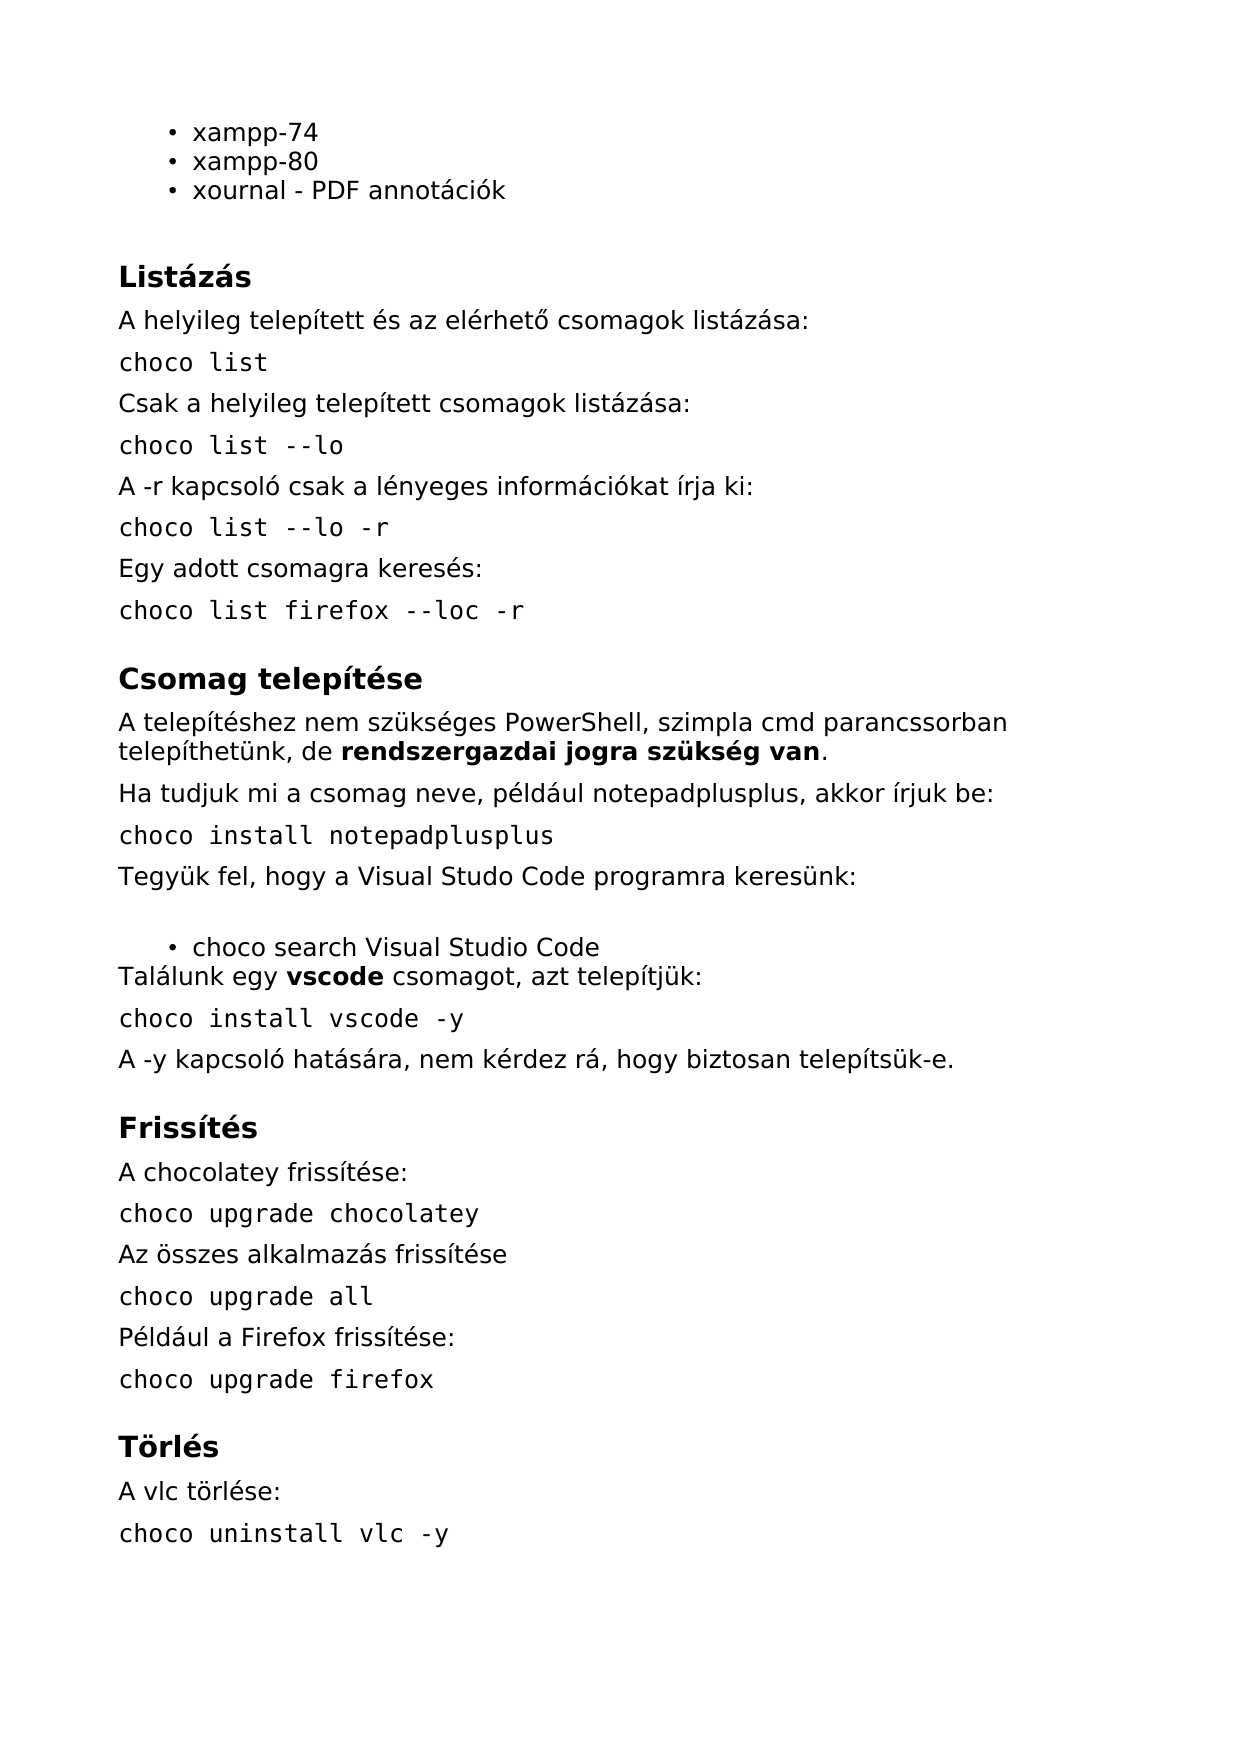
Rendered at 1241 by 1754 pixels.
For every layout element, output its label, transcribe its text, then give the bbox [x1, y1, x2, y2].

text choco uninstall vlc -y [118, 1519, 1122, 1548]
text A -r kapcsoló csak a lényeges információkat írja ki: [118, 472, 1122, 501]
text choco list --lo [118, 431, 1122, 460]
text Találunk egy vscode csomagot, azt telepítjük: [118, 962, 1122, 991]
text Például a Firefox frissítése: [118, 1323, 1122, 1352]
text A chocolatey frissítése: [118, 1158, 1122, 1187]
text A telepítéshez nem szükséges PowerShell, szimpla cmd parancssorban telepíthetünk, de rendszergazdai jogra szükség van. [118, 708, 1122, 767]
subtitle Törlés [118, 1431, 1122, 1465]
text Csak a helyileg telepített csomagok listázása: [118, 389, 1122, 418]
text Az összes alkalmazás frissítése [118, 1241, 1122, 1270]
text choco list --lo -r [118, 513, 1122, 543]
subtitle Listázás [118, 260, 1122, 294]
text choco upgrade firefox [118, 1365, 1122, 1394]
text choco list [118, 348, 1122, 377]
text choco install notepadplusplus [118, 821, 1122, 850]
text A vlc törlése: [118, 1477, 1122, 1506]
text choco list firefox --loc -r [118, 596, 1122, 625]
text Ha tudjuk mi a csomag neve, például notepadplusplus, akkor írjuk be: [118, 779, 1122, 808]
text Egy adott csomagra keresés: [118, 554, 1122, 583]
list xampp-80 [177, 147, 1122, 176]
text A -y kapcsoló hatására, nem kérdez rá, hogy biztosan telepítsük-e. [118, 1045, 1122, 1074]
subtitle Frissítés [118, 1111, 1122, 1145]
text choco upgrade chocolatey [118, 1199, 1122, 1229]
list choco search Visual Studio Code [177, 933, 1122, 962]
text choco upgrade all [118, 1282, 1122, 1311]
text choco install vscode -y [118, 1004, 1122, 1033]
subtitle Csomag telepítése [118, 662, 1122, 696]
list xournal - PDF annotációk [177, 176, 1122, 206]
text Tegyük fel, hogy a Visual Studo Code programra keresünk: [118, 862, 1122, 891]
text A helyileg telepített és az elérhető csomagok listázása: [118, 307, 1122, 336]
list xampp-74 [177, 118, 1122, 147]
